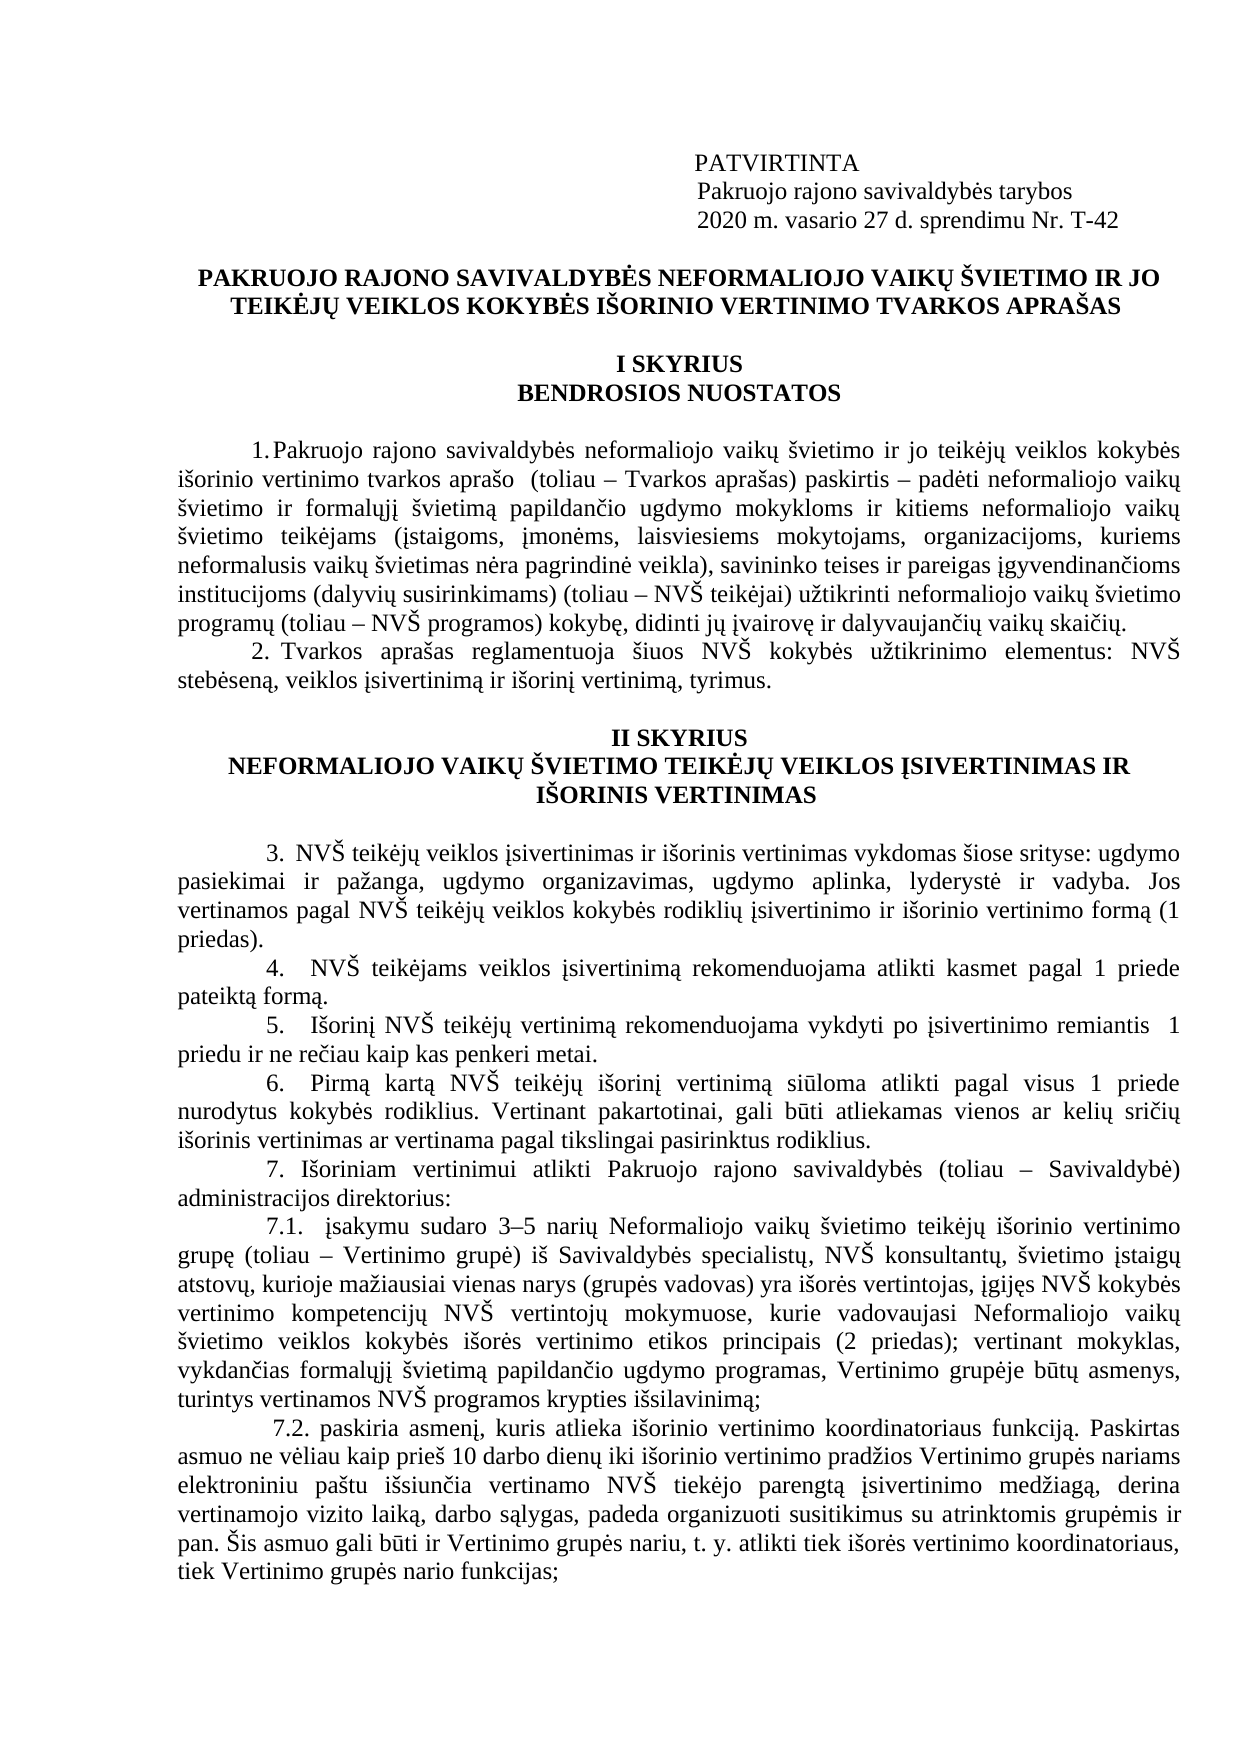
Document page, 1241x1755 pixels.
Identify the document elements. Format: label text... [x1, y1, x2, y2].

text 7.2. paskiria asmenį, kuris atlieka išorinio vertinimo koordinatoriaus funkciją. Paskirtas asmuo ne vėliau kaip prieš 10 darbo dienų iki išorinio vertinimo pradžios Vertinimo grupės nariams elektroniniu paštu išsiunčia vertinamo NVŠ tiekėjo parengtą įsivertinimo medžiagą, derina vertinamojo vizito laiką, darbo sąlygas, padeda organizuoti susitikimus su atrinktomis grupėmis ir pan. Šis asmuo gali būti ir Vertinimo grupės nariu, t. y. atlikti tiek išorės vertinimo koordinatoriaus, tiek Vertinimo grupės nario funkcijas; [177, 1413, 1181, 1585]
text Bendrosios nuostatos [177, 378, 1181, 406]
text 4. NVŠ teikėjams veiklos įsivertinimą rekomenduojama atlikti kasmet pagal 1 priede pateiktą formą. [177, 953, 1181, 1010]
text 5. Išorinį NVŠ teikėjų vertinimą rekomenduojama vykdyti po įsivertinimo remiantis 1 priedu ir ne rečiau kaip kas penkeri metai. [177, 1010, 1181, 1068]
text 1. Pakruojo rajono savivaldybės neformaliojo vaikų švietimo ir jo teikėjų veiklos kokybės išorinio vertinimo tvarkos aprašo (toliau – Tvarkos aprašas) paskirtis – padėti neformaliojo vaikų švietimo ir formalųjį švietimą papildančio ugdymo mokykloms ir kitiems neformaliojo vaikų švietimo teikėjams (įstaigoms, įmonėms, laisviesiems mokytojams, organizacijoms, kuriems neformalusis vaikų švietimas nėra pagrindinė veikla), savininko teises ir pareigas įgyvendinančioms institucijoms (dalyvių susirinkimams) (toliau – NVŠ teikėjai) užtikrinti neformaliojo vaikų švietimo programų (toliau – NVŠ programos) kokybę, didinti jų įvairovę ir dalyvaujančių vaikų skaičių. [177, 435, 1181, 636]
text Pakruojo rajono savivaldybės tarybos [697, 176, 1181, 205]
text II SKYRIUS [177, 723, 1181, 751]
text 2. Tvarkos aprašas reglamentuoja šiuos NVŠ kokybės užtikrinimo elementus: NVŠ stebėseną, veiklos įsivertinimą ir išorinį vertinimą, tyrimus. [177, 636, 1181, 694]
text 2020 m. vasario 27 d. sprendimu Nr. T-42 [567, 205, 1181, 234]
text PAKRUOJO RAJONO SAVIVALDYBĖS NEFORMALIOJO VAIKŲ ŠVIETIMO IR JO TEIKĖJŲ VEIKLOS KOKYBĖS IŠORINIO VERTINIMO TVARKOS APRAŠAS [177, 263, 1181, 320]
text PATVIRTINTA [177, 148, 1181, 176]
text 6. Pirmą kartą NVŠ teikėjų išorinį vertinimą siūloma atlikti pagal visus 1 priede nurodytus kokybės rodiklius. Vertinant pakartotinai, gali būti atliekamas vienos ar kelių sričių išorinis vertinimas ar vertinama pagal tikslingai pasirinktus rodiklius. [177, 1068, 1181, 1154]
text 7. Išoriniam vertinimui atlikti Pakruojo rajono savivaldybės (toliau – Savivaldybė) administracijos direktorius: [177, 1154, 1181, 1211]
text 3. NVŠ teikėjų veiklos įsivertinimas ir išorinis vertinimas vykdomas šiose srityse: ugdymo pasiekimai ir pažanga, ugdymo organizavimas, ugdymo aplinka, lyderystė ir vadyba. Jos vertinamos pagal NVŠ teikėjų veiklos kokybės rodiklių įsivertinimo ir išorinio vertinimo formą (1 priedas). [177, 838, 1181, 953]
text I SKYRIUS [177, 349, 1181, 378]
text Neformaliojo vaikų švietimo teikėjų veiklos įsivertinimas ir išorinis vertinimas [177, 751, 1181, 809]
text 7.1. įsakymu sudaro 3–5 narių Neformaliojo vaikų švietimo teikėjų išorinio vertinimo grupę (toliau – Vertinimo grupė) iš Savivaldybės specialistų, NVŠ konsultantų, švietimo įstaigų atstovų, kurioje mažiausiai vienas narys (grupės vadovas) yra išorės vertintojas, įgijęs NVŠ kokybės vertinimo kompetencijų NVŠ vertintojų mokymuose, kurie vadovaujasi Neformaliojo vaikų švietimo veiklos kokybės išorės vertinimo etikos principais (2 priedas); vertinant mokyklas, vykdančias formalųjį švietimą papildančio ugdymo programas, Vertinimo grupėje būtų asmenys, turintys vertinamos NVŠ programos krypties išsilavinimą; [177, 1211, 1181, 1413]
